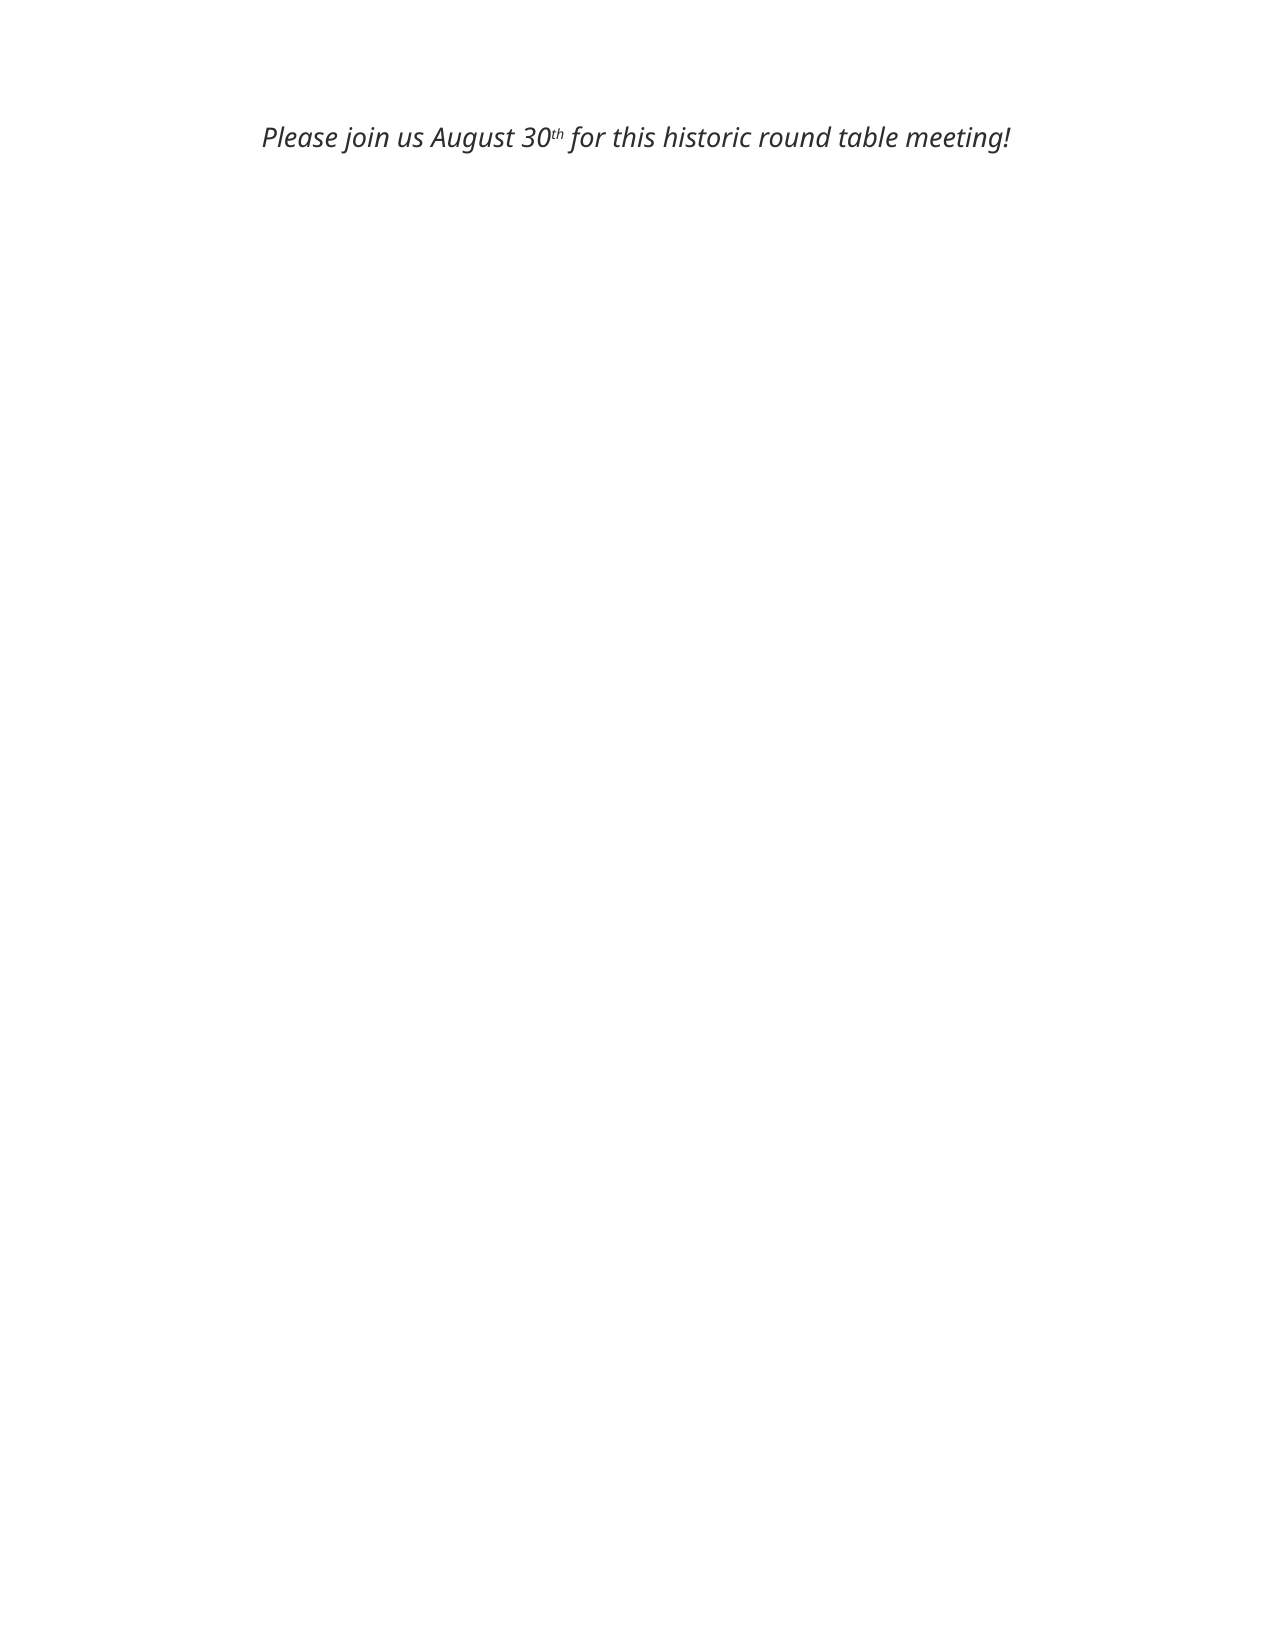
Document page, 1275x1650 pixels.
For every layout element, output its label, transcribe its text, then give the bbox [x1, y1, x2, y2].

text Please join us August 30th for this historic round table meeting! [118, 118, 1157, 155]
